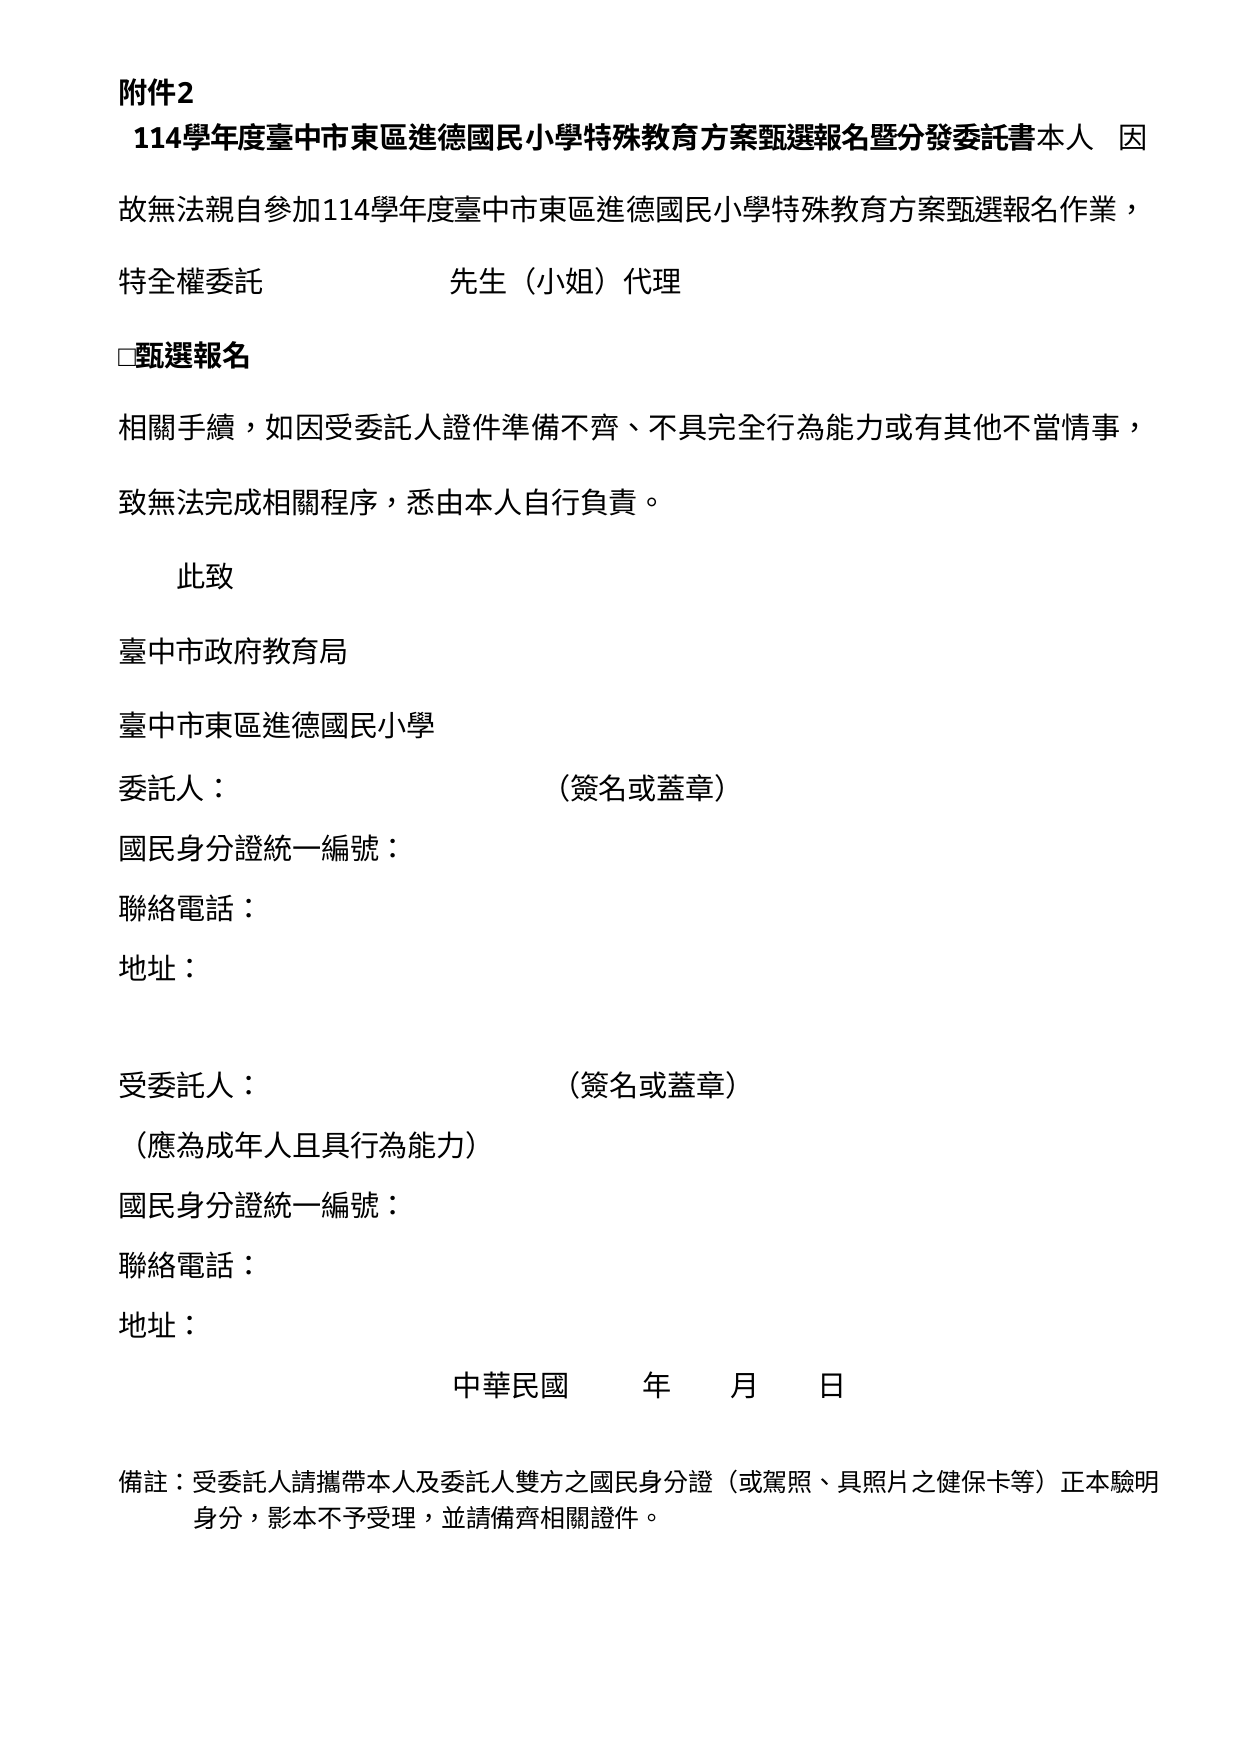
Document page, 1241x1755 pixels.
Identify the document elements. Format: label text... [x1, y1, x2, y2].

text 此致 [176, 555, 1211, 596]
text 相關手續，如因受委託人證件準備不齊、不具完全行為能力或有其他不當情事，致無法完成相關程序，悉由本人自行負責。 [118, 405, 1163, 522]
text 中華民國 年 月 日 [89, 1363, 1211, 1405]
text （應為成年人且具行為能力）國民身分證統一編號： [118, 1123, 498, 1225]
text 臺中市政府教育局 [118, 628, 1211, 670]
text 114學年度臺中市東區進德國民小學特殊教育方案甄選報名暨分發委託書本人 因故無法親自參加114學年度臺中市東區進德國民小學特殊教育方案甄選報名作業，特全權委託 先生（小姐）代理 [118, 114, 1167, 301]
text 聯絡電話：地址： [118, 1243, 265, 1345]
text 委託人： （簽名或蓋章）國民身分證統一編號： [118, 765, 746, 868]
text 附件2 [118, 67, 1211, 113]
text 受委託人： （簽名或蓋章） [118, 1063, 1211, 1105]
text 聯絡電話：地址： [118, 886, 265, 988]
text 備註：受委託人請攜帶本人及委託人雙方之國民身分證（或駕照、具照片之健保卡等）正本驗明身分，影本不予受理，並請備齊相關證件。 [118, 1462, 1181, 1535]
text □甄選報名 [118, 330, 1211, 376]
text 臺中市東區進德國民小學 [118, 703, 1211, 745]
